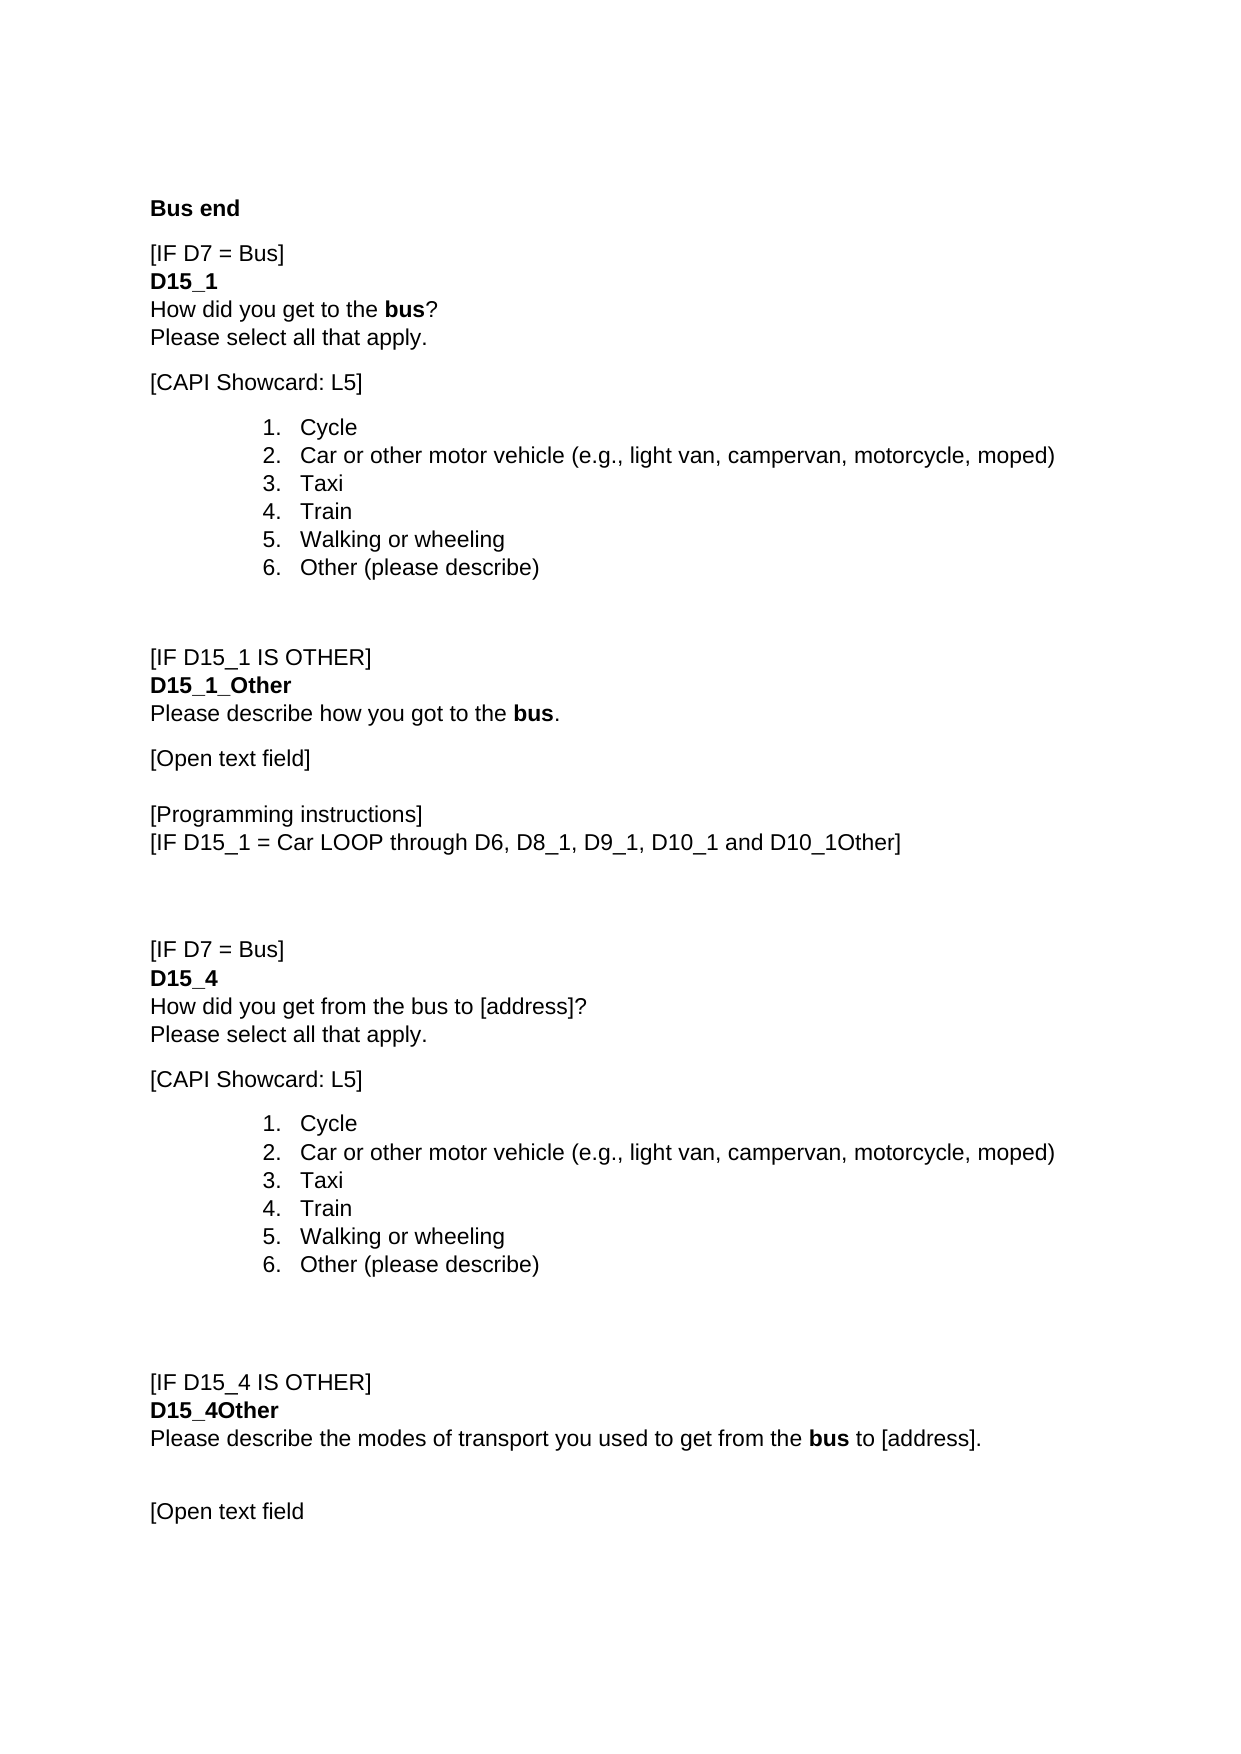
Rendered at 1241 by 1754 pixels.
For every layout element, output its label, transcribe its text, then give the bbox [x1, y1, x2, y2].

list Taxi [262, 470, 1090, 496]
text Please select all that apply. [150, 324, 1090, 350]
text Please describe how you got to the bus. [150, 700, 1090, 726]
list Train [262, 1195, 1090, 1221]
list Other (please describe) [262, 1251, 1090, 1277]
text [Open text field] [150, 745, 1090, 771]
text [CAPI Showcard: L5] [150, 369, 1090, 395]
list Walking or wheeling [262, 1223, 1090, 1249]
subtitle Bus end [150, 195, 1090, 221]
text [IF D7 = Bus] [150, 936, 1090, 963]
list Train [262, 498, 1090, 524]
text [CAPI Showcard: L5] [150, 1066, 1090, 1092]
text D15_4Other [150, 1397, 1090, 1423]
text D15_1 [150, 268, 1090, 294]
text [Open text field [150, 1498, 1090, 1524]
text [IF D15_1 IS OTHER] [150, 644, 1090, 670]
text [IF D15_1 = Car LOOP through D6, D8_1, D9_1, D10_1 and D10_1Other] [150, 829, 1090, 856]
text [IF D15_4 IS OTHER] [150, 1369, 1090, 1395]
list Cycle [262, 413, 1090, 440]
list Other (please describe) [262, 554, 1090, 581]
text How did you get from the bus to [address]? [150, 993, 1090, 1019]
text [Programming instructions] [150, 801, 1090, 827]
list Taxi [262, 1167, 1090, 1193]
list Car or other motor vehicle (e.g., light van, campervan, motorcycle, moped) [262, 442, 1090, 468]
text How did you get to the bus? [150, 296, 1090, 322]
text Please describe the modes of transport you used to get from the bus to [address]. [150, 1425, 1090, 1451]
text Please select all that apply. [150, 1021, 1090, 1047]
list Walking or wheeling [262, 526, 1090, 552]
text D15_1_Other [150, 672, 1090, 698]
text D15_4 [150, 964, 1090, 991]
list Car or other motor vehicle (e.g., light van, campervan, motorcycle, moped) [262, 1138, 1090, 1165]
list Cycle [262, 1110, 1090, 1137]
text [IF D7 = Bus] [150, 239, 1090, 266]
